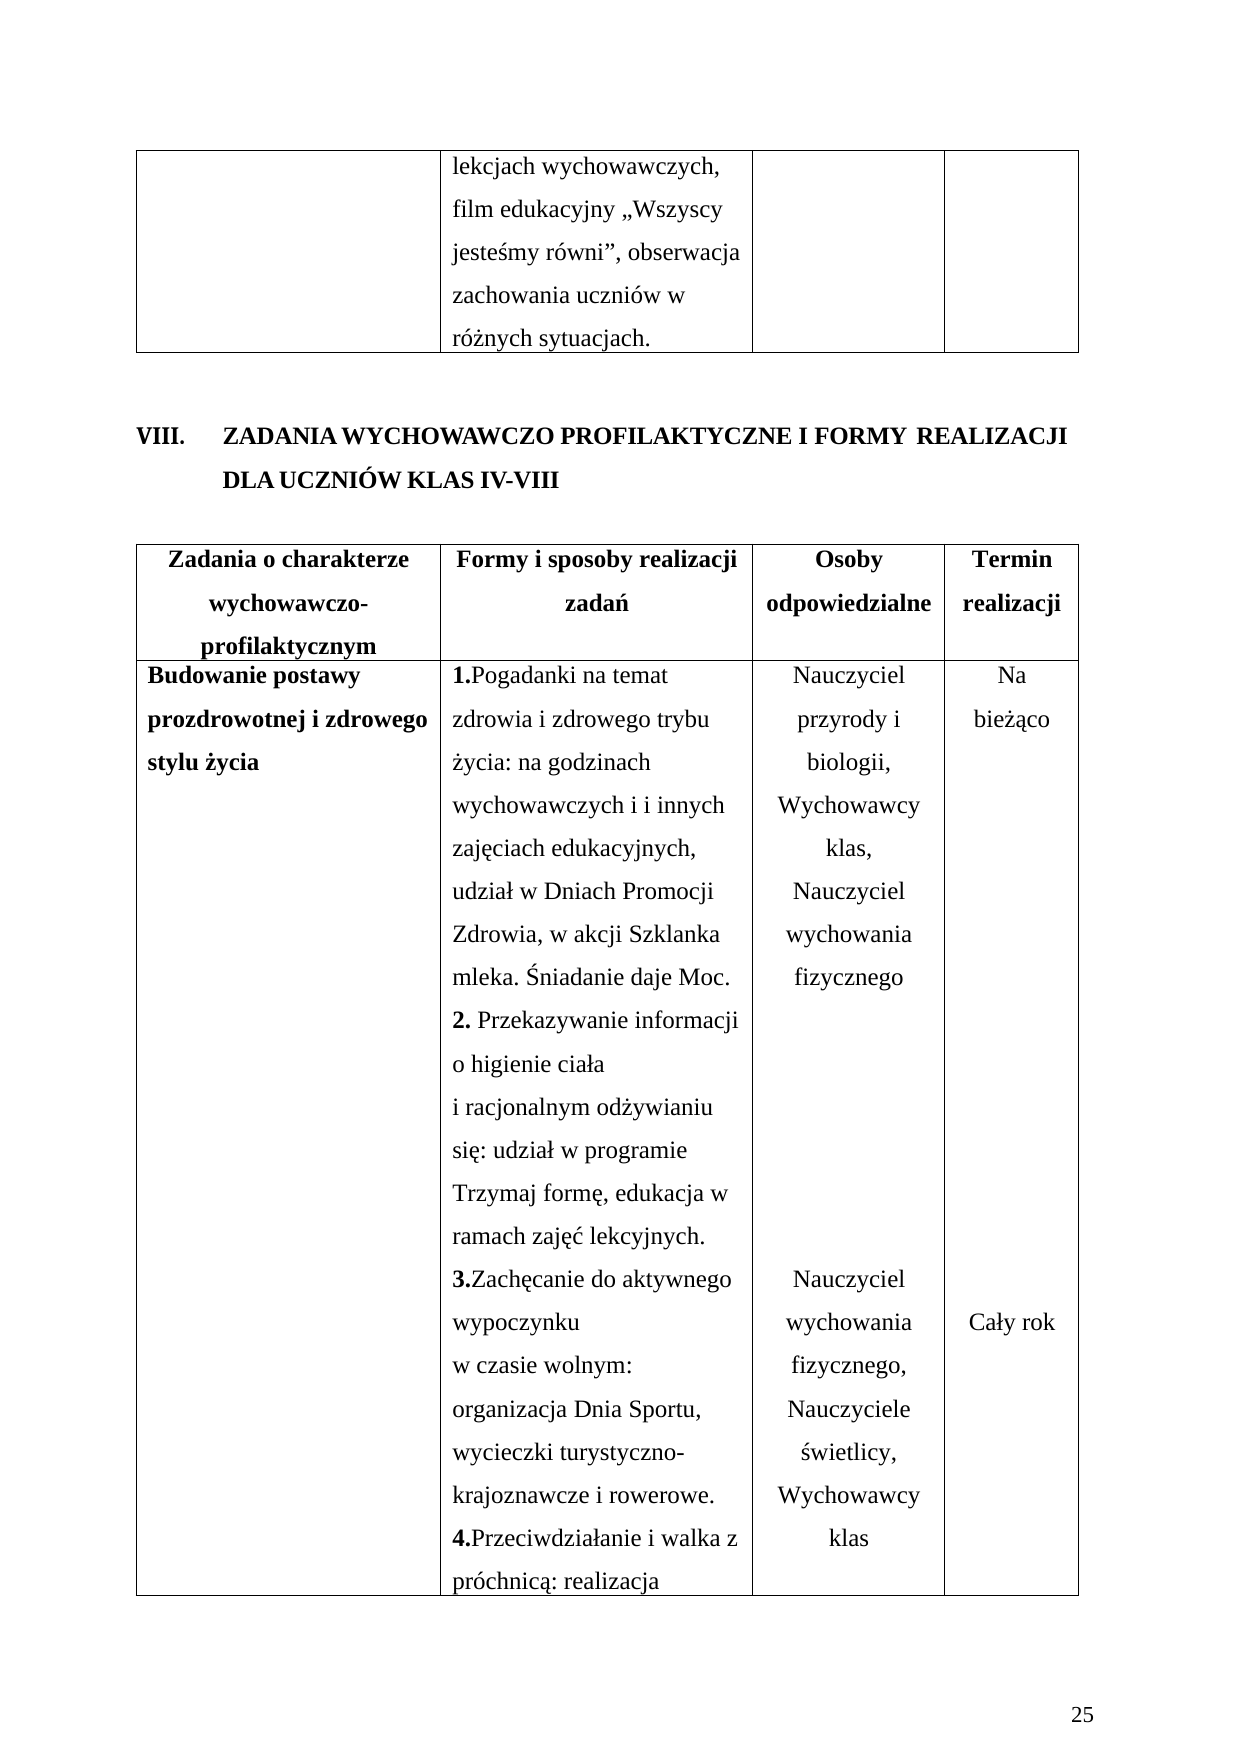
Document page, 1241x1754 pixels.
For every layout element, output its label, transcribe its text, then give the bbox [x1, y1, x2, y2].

table_cell Formy i sposoby realizacji zadań [441, 545, 752, 659]
table_cell Nauczyciel przyrody i biologii, Wychowawcy klas, Nauczyciel wychowania fizycznego Nauczyciel wychowania fizycznego, Nauczyciele świetlicy, Wychowawcy klas [753, 661, 944, 1595]
table_cell [945, 151, 1078, 352]
table_cell [137, 151, 440, 352]
table_cell Termin realizacji [945, 545, 1078, 659]
table_cell ZADANIA WYCHOWAWCZO PROFILAKTYCZNE I FORMY REALIZACJI DLA UCZNIÓW KLAS IV-VIII [136, 353, 1079, 543]
table_cell [753, 151, 944, 352]
table_cell Na bieżąco Cały rok [945, 661, 1078, 1595]
table_cell 1.Pogadanki na temat zdrowia i zdrowego trybu życia: na godzinach wychowawczych i i innych zajęciach edukacyjnych, udział w Dniach Promocji Zdrowia, w akcji Szklanka mleka. Śniadanie daje Moc. 2. Przekazywanie informacji o higienie ciała i racjonalnym odżywianiu się: udział w programie Trzymaj formę, edukacja w ramach zajęć lekcyjnych. 3.Zachęcanie do aktywnego wypoczynku w czasie wolnym: organizacja Dnia Sportu, wycieczki turystyczno-krajoznawcze i rowerowe. 4.Przeciwdziałanie i walka z próchnicą: realizacja [441, 661, 752, 1595]
table_cell lekcjach wychowawczych, film edukacyjny „Wszyscy jesteśmy równi”, obserwacja zachowania uczniów w różnych sytuacjach. [441, 151, 752, 352]
table_cell Osoby odpowiedzialne [753, 545, 944, 659]
table_cell Budowanie postawy prozdrowotnej i zdrowego stylu życia [137, 661, 440, 1595]
table_cell Zadania o charakterze wychowawczo-profilaktycznym [137, 545, 440, 659]
